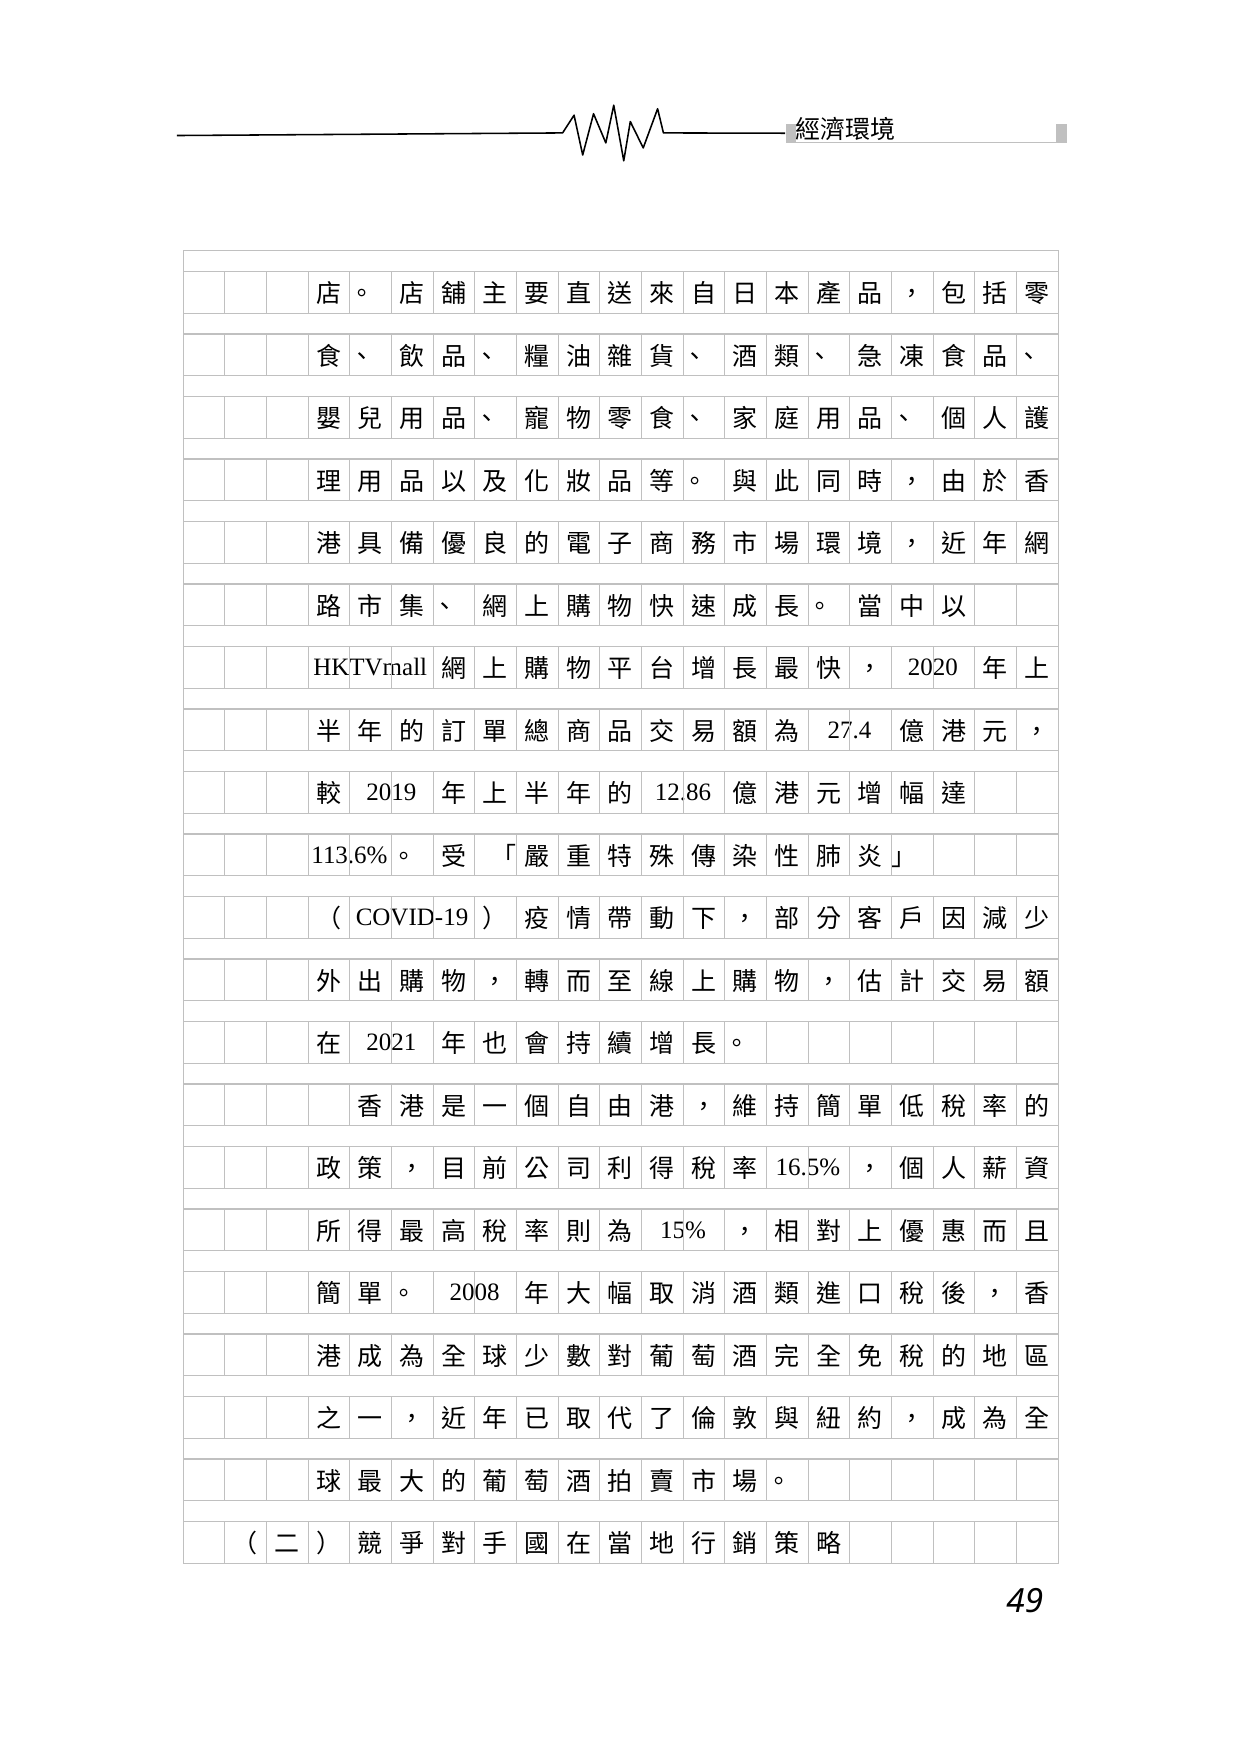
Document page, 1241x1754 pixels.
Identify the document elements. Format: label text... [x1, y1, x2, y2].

text 因市場通路高度競爭，中小型零售業者必需切入「利基」市場，例如Great Food Hall及City’super等超市，以販售高檔進口食品為主，店面設於精華區，擺設時尚高雅，售價雖高但仍有一定的顧客消費群。日本大型連鎖雜貨店「驚安の殿堂」在2019年7月進軍香港市場，接近2年已開設7間分店。店舖主要直送來自日本產品，包括零食、飲品、糧油雜貨、酒類、急凍食品、嬰兒用品、寵物零食、家庭用品、個人護理用品以及化妝品等。與此同時，由於香港具備優良的電子商務市場環境，近年網路市集、網上購物快速成長。當中以HKTVmall網上購物平台增長最快，2020年上半年的訂單總商品交易額為27.4億港元，較2019年上半年的12.86億港元增幅達113.6%。受「嚴重特殊傳染性肺炎」（COVID-19）疫情帶動下，部分客戶因減少外出購物，轉而至線上購物，估計交易額在2021年也會持續增長。 [281, 251, 1058, 271]
text 略 [809, 1522, 849, 1563]
text 地 [642, 1522, 683, 1563]
text ） [309, 1522, 349, 1563]
text 爭 [392, 1522, 433, 1563]
text 行 [684, 1522, 724, 1563]
text [207, 1501, 1058, 1521]
text 因市場通路高度競爭，中小型零售業者必需切入「利基」市場，例如Great Food Hall及City’super等超市，以販售高檔進口食品為主，店面設於精華區，擺設時尚高雅，售價雖高但仍有一定的顧客消費群。日本大型連鎖雜貨店「驚安の殿堂」在2019年7月進軍香港市場，接近2年已開設7間分店。店舖主要直送來自日本產品，包括零食、飲品、糧油雜貨、酒類、急凍食品、嬰兒用品、寵物零食、家庭用品、個人護理用品以及化妝品等。與此同時，由於香港具備優良的電子商務市場環境，近年網路市集、網上購物快速成長。當中以HKTVmall網上購物平台增長最快，2020年上半年的訂單總商品交易額為27.4億港元，較2019年上半年的12.86億港元增幅達113.6%。受「嚴重特殊傳染性肺炎」（COVID-19）疫情帶動下，部分客戶因減少外出購物，轉而至線上購物，估計交易額在2021年也會持續增長。 [281, 939, 1058, 958]
text 競 [350, 1522, 391, 1563]
text 香港是一個自由港，維持簡單低稅率的政策，目前公司利得稅率16.5%，個人薪資所得最高稅率則為15%，相對上優惠而且簡單。2008年大幅取消酒類進口稅後，香港成為全球少數對葡萄酒完全免稅的地區之一，近年已取代了倫敦與紐約，成為全球最大的葡萄酒拍賣市場。 [281, 1126, 1058, 1146]
text 因市場通路高度競爭，中小型零售業者必需切入「利基」市場，例如Great Food Hall及City’super等超市，以販售高檔進口食品為主，店面設於精華區，擺設時尚高雅，售價雖高但仍有一定的顧客消費群。日本大型連鎖雜貨店「驚安の殿堂」在2019年7月進軍香港市場，接近2年已開設7間分店。店舖主要直送來自日本產品，包括零食、飲品、糧油雜貨、酒類、急凍食品、嬰兒用品、寵物零食、家庭用品、個人護理用品以及化妝品等。與此同時，由於香港具備優良的電子商務市場環境，近年網路市集、網上購物快速成長。當中以HKTVmall網上購物平台增長最快，2020年上半年的訂單總商品交易額為27.4億港元，較2019年上半年的12.86億港元增幅達113.6%。受「嚴重特殊傳染性肺炎」（COVID-19）疫情帶動下，部分客戶因減少外出購物，轉而至線上購物，估計交易額在2021年也會持續增長。 [281, 376, 1058, 396]
text 因市場通路高度競爭，中小型零售業者必需切入「利基」市場，例如Great Food Hall及City’super等超市，以販售高檔進口食品為主，店面設於精華區，擺設時尚高雅，售價雖高但仍有一定的顧客消費群。日本大型連鎖雜貨店「驚安の殿堂」在2019年7月進軍香港市場，接近2年已開設7間分店。店舖主要直送來自日本產品，包括零食、飲品、糧油雜貨、酒類、急凍食品、嬰兒用品、寵物零食、家庭用品、個人護理用品以及化妝品等。與此同時，由於香港具備優良的電子商務市場環境，近年網路市集、網上購物快速成長。當中以HKTVmall網上購物平台增長最快，2020年上半年的訂單總商品交易額為27.4億港元，較2019年上半年的12.86億港元增幅達113.6%。受「嚴重特殊傳染性肺炎」（COVID-19）疫情帶動下，部分客戶因減少外出購物，轉而至線上購物，估計交易額在2021年也會持續增長。 [281, 1001, 1058, 1021]
text 香港是一個自由港，維持簡單低稅率的政策，目前公司利得稅率16.5%，個人薪資所得最高稅率則為15%，相對上優惠而且簡單。2008年大幅取消酒類進口稅後，香港成為全球少數對葡萄酒完全免稅的地區之一，近年已取代了倫敦與紐約，成為全球最大的葡萄酒拍賣市場。 [281, 1189, 1058, 1208]
text 香港是一個自由港，維持簡單低稅率的政策，目前公司利得稅率16.5%，個人薪資所得最高稅率則為15%，相對上優惠而且簡單。2008年大幅取消酒類進口稅後，香港成為全球少數對葡萄酒完全免稅的地區之一，近年已取代了倫敦與紐約，成為全球最大的葡萄酒拍賣市場。 [281, 1314, 1058, 1333]
text 因市場通路高度競爭，中小型零售業者必需切入「利基」市場，例如Great Food Hall及City’super等超市，以販售高檔進口食品為主，店面設於精華區，擺設時尚高雅，售價雖高但仍有一定的顧客消費群。日本大型連鎖雜貨店「驚安の殿堂」在2019年7月進軍香港市場，接近2年已開設7間分店。店舖主要直送來自日本產品，包括零食、飲品、糧油雜貨、酒類、急凍食品、嬰兒用品、寵物零食、家庭用品、個人護理用品以及化妝品等。與此同時，由於香港具備優良的電子商務市場環境，近年網路市集、網上購物快速成長。當中以HKTVmall網上購物平台增長最快，2020年上半年的訂單總商品交易額為27.4億港元，較2019年上半年的12.86億港元增幅達113.6%。受「嚴重特殊傳染性肺炎」（COVID-19）疫情帶動下，部分客戶因減少外出購物，轉而至線上購物，估計交易額在2021年也會持續增長。 [281, 814, 1058, 833]
text [975, 1522, 1016, 1563]
text 手 [475, 1522, 516, 1563]
text 在 [559, 1522, 599, 1563]
text 香港是一個自由港，維持簡單低稅率的政策，目前公司利得稅率16.5%，個人薪資所得最高稅率則為15%，相對上優惠而且簡單。2008年大幅取消酒類進口稅後，香港成為全球少數對葡萄酒完全免稅的地區之一，近年已取代了倫敦與紐約，成為全球最大的葡萄酒拍賣市場。 [281, 1439, 1058, 1458]
text 二 [267, 1522, 308, 1563]
text 因市場通路高度競爭，中小型零售業者必需切入「利基」市場，例如Great Food Hall及City’super等超市，以販售高檔進口食品為主，店面設於精華區，擺設時尚高雅，售價雖高但仍有一定的顧客消費群。日本大型連鎖雜貨店「驚安の殿堂」在2019年7月進軍香港市場，接近2年已開設7間分店。店舖主要直送來自日本產品，包括零食、飲品、糧油雜貨、酒類、急凍食品、嬰兒用品、寵物零食、家庭用品、個人護理用品以及化妝品等。與此同時，由於香港具備優良的電子商務市場環境，近年網路市集、網上購物快速成長。當中以HKTVmall網上購物平台增長最快，2020年上半年的訂單總商品交易額為27.4億港元，較2019年上半年的12.86億港元增幅達113.6%。受「嚴重特殊傳染性肺炎」（COVID-19）疫情帶動下，部分客戶因減少外出購物，轉而至線上購物，估計交易額在2021年也會持續增長。 [281, 314, 1058, 333]
text 策 [767, 1522, 808, 1563]
text 因市場通路高度競爭，中小型零售業者必需切入「利基」市場，例如Great Food Hall及City’super等超市，以販售高檔進口食品為主，店面設於精華區，擺設時尚高雅，售價雖高但仍有一定的顧客消費群。日本大型連鎖雜貨店「驚安の殿堂」在2019年7月進軍香港市場，接近2年已開設7間分店。店舖主要直送來自日本產品，包括零食、飲品、糧油雜貨、酒類、急凍食品、嬰兒用品、寵物零食、家庭用品、個人護理用品以及化妝品等。與此同時，由於香港具備優良的電子商務市場環境，近年網路市集、網上購物快速成長。當中以HKTVmall網上購物平台增長最快，2020年上半年的訂單總商品交易額為27.4億港元，較2019年上半年的12.86億港元增幅達113.6%。受「嚴重特殊傳染性肺炎」（COVID-19）疫情帶動下，部分客戶因減少外出購物，轉而至線上購物，估計交易額在2021年也會持續增長。 [281, 876, 1058, 896]
text 因市場通路高度競爭，中小型零售業者必需切入「利基」市場，例如Great Food Hall及City’super等超市，以販售高檔進口食品為主，店面設於精華區，擺設時尚高雅，售價雖高但仍有一定的顧客消費群。日本大型連鎖雜貨店「驚安の殿堂」在2019年7月進軍香港市場，接近2年已開設7間分店。店舖主要直送來自日本產品，包括零食、飲品、糧油雜貨、酒類、急凍食品、嬰兒用品、寵物零食、家庭用品、個人護理用品以及化妝品等。與此同時，由於香港具備優良的電子商務市場環境，近年網路市集、網上購物快速成長。當中以HKTVmall網上購物平台增長最快，2020年上半年的訂單總商品交易額為27.4億港元，較2019年上半年的12.86億港元增幅達113.6%。受「嚴重特殊傳染性肺炎」（COVID-19）疫情帶動下，部分客戶因減少外出購物，轉而至線上購物，估計交易額在2021年也會持續增長。 [281, 626, 1058, 646]
text 國 [517, 1522, 558, 1563]
text [1017, 1522, 1058, 1563]
text 對 [434, 1522, 474, 1563]
text 銷 [725, 1522, 766, 1563]
text [892, 1522, 933, 1563]
text （ [225, 1522, 266, 1563]
text 因市場通路高度競爭，中小型零售業者必需切入「利基」市場，例如Great Food Hall及City’super等超市，以販售高檔進口食品為主，店面設於精華區，擺設時尚高雅，售價雖高但仍有一定的顧客消費群。日本大型連鎖雜貨店「驚安の殿堂」在2019年7月進軍香港市場，接近2年已開設7間分店。店舖主要直送來自日本產品，包括零食、飲品、糧油雜貨、酒類、急凍食品、嬰兒用品、寵物零食、家庭用品、個人護理用品以及化妝品等。與此同時，由於香港具備優良的電子商務市場環境，近年網路市集、網上購物快速成長。當中以HKTVmall網上購物平台增長最快，2020年上半年的訂單總商品交易額為27.4億港元，較2019年上半年的12.86億港元增幅達113.6%。受「嚴重特殊傳染性肺炎」（COVID-19）疫情帶動下，部分客戶因減少外出購物，轉而至線上購物，估計交易額在2021年也會持續增長。 [281, 564, 1058, 583]
text 香港是一個自由港，維持簡單低稅率的政策，目前公司利得稅率16.5%，個人薪資所得最高稅率則為15%，相對上優惠而且簡單。2008年大幅取消酒類進口稅後，香港成為全球少數對葡萄酒完全免稅的地區之一，近年已取代了倫敦與紐約，成為全球最大的葡萄酒拍賣市場。 [281, 1251, 1058, 1271]
text [207, 1522, 224, 1563]
text 當 [600, 1522, 641, 1563]
text 因市場通路高度競爭，中小型零售業者必需切入「利基」市場，例如Great Food Hall及City’super等超市，以販售高檔進口食品為主，店面設於精華區，擺設時尚高雅，售價雖高但仍有一定的顧客消費群。日本大型連鎖雜貨店「驚安の殿堂」在2019年7月進軍香港市場，接近2年已開設7間分店。店舖主要直送來自日本產品，包括零食、飲品、糧油雜貨、酒類、急凍食品、嬰兒用品、寵物零食、家庭用品、個人護理用品以及化妝品等。與此同時，由於香港具備優良的電子商務市場環境，近年網路市集、網上購物快速成長。當中以HKTVmall網上購物平台增長最快，2020年上半年的訂單總商品交易額為27.4億港元，較2019年上半年的12.86億港元增幅達113.6%。受「嚴重特殊傳染性肺炎」（COVID-19）疫情帶動下，部分客戶因減少外出購物，轉而至線上購物，估計交易額在2021年也會持續增長。 [281, 689, 1058, 708]
text 因市場通路高度競爭，中小型零售業者必需切入「利基」市場，例如Great Food Hall及City’super等超市，以販售高檔進口食品為主，店面設於精華區，擺設時尚高雅，售價雖高但仍有一定的顧客消費群。日本大型連鎖雜貨店「驚安の殿堂」在2019年7月進軍香港市場，接近2年已開設7間分店。店舖主要直送來自日本產品，包括零食、飲品、糧油雜貨、酒類、急凍食品、嬰兒用品、寵物零食、家庭用品、個人護理用品以及化妝品等。與此同時，由於香港具備優良的電子商務市場環境，近年網路市集、網上購物快速成長。當中以HKTVmall網上購物平台增長最快，2020年上半年的訂單總商品交易額為27.4億港元，較2019年上半年的12.86億港元增幅達113.6%。受「嚴重特殊傳染性肺炎」（COVID-19）疫情帶動下，部分客戶因減少外出購物，轉而至線上購物，估計交易額在2021年也會持續增長。 [281, 439, 1058, 458]
text 香港是一個自由港，維持簡單低稅率的政策，目前公司利得稅率16.5%，個人薪資所得最高稅率則為15%，相對上優惠而且簡單。2008年大幅取消酒類進口稅後，香港成為全球少數對葡萄酒完全免稅的地區之一，近年已取代了倫敦與紐約，成為全球最大的葡萄酒拍賣市場。 [281, 1376, 1058, 1396]
text 因市場通路高度競爭，中小型零售業者必需切入「利基」市場，例如Great Food Hall及City’super等超市，以販售高檔進口食品為主，店面設於精華區，擺設時尚高雅，售價雖高但仍有一定的顧客消費群。日本大型連鎖雜貨店「驚安の殿堂」在2019年7月進軍香港市場，接近2年已開設7間分店。店舖主要直送來自日本產品，包括零食、飲品、糧油雜貨、酒類、急凍食品、嬰兒用品、寵物零食、家庭用品、個人護理用品以及化妝品等。與此同時，由於香港具備優良的電子商務市場環境，近年網路市集、網上購物快速成長。當中以HKTVmall網上購物平台增長最快，2020年上半年的訂單總商品交易額為27.4億港元，較2019年上半年的12.86億港元增幅達113.6%。受「嚴重特殊傳染性肺炎」（COVID-19）疫情帶動下，部分客戶因減少外出購物，轉而至線上購物，估計交易額在2021年也會持續增長。 [281, 751, 1058, 771]
text [850, 1522, 891, 1563]
text 香港是一個自由港，維持簡單低稅率的政策，目前公司利得稅率16.5%，個人薪資所得最高稅率則為15%，相對上優惠而且簡單。2008年大幅取消酒類進口稅後，香港成為全球少數對葡萄酒完全免稅的地區之一，近年已取代了倫敦與紐約，成為全球最大的葡萄酒拍賣市場。 [281, 1064, 1058, 1083]
text [934, 1522, 974, 1563]
text 因市場通路高度競爭，中小型零售業者必需切入「利基」市場，例如Great Food Hall及City’super等超市，以販售高檔進口食品為主，店面設於精華區，擺設時尚高雅，售價雖高但仍有一定的顧客消費群。日本大型連鎖雜貨店「驚安の殿堂」在2019年7月進軍香港市場，接近2年已開設7間分店。店舖主要直送來自日本產品，包括零食、飲品、糧油雜貨、酒類、急凍食品、嬰兒用品、寵物零食、家庭用品、個人護理用品以及化妝品等。與此同時，由於香港具備優良的電子商務市場環境，近年網路市集、網上購物快速成長。當中以HKTVmall網上購物平台增長最快，2020年上半年的訂單總商品交易額為27.4億港元，較2019年上半年的12.86億港元增幅達113.6%。受「嚴重特殊傳染性肺炎」（COVID-19）疫情帶動下，部分客戶因減少外出購物，轉而至線上購物，估計交易額在2021年也會持續增長。 [281, 501, 1058, 521]
